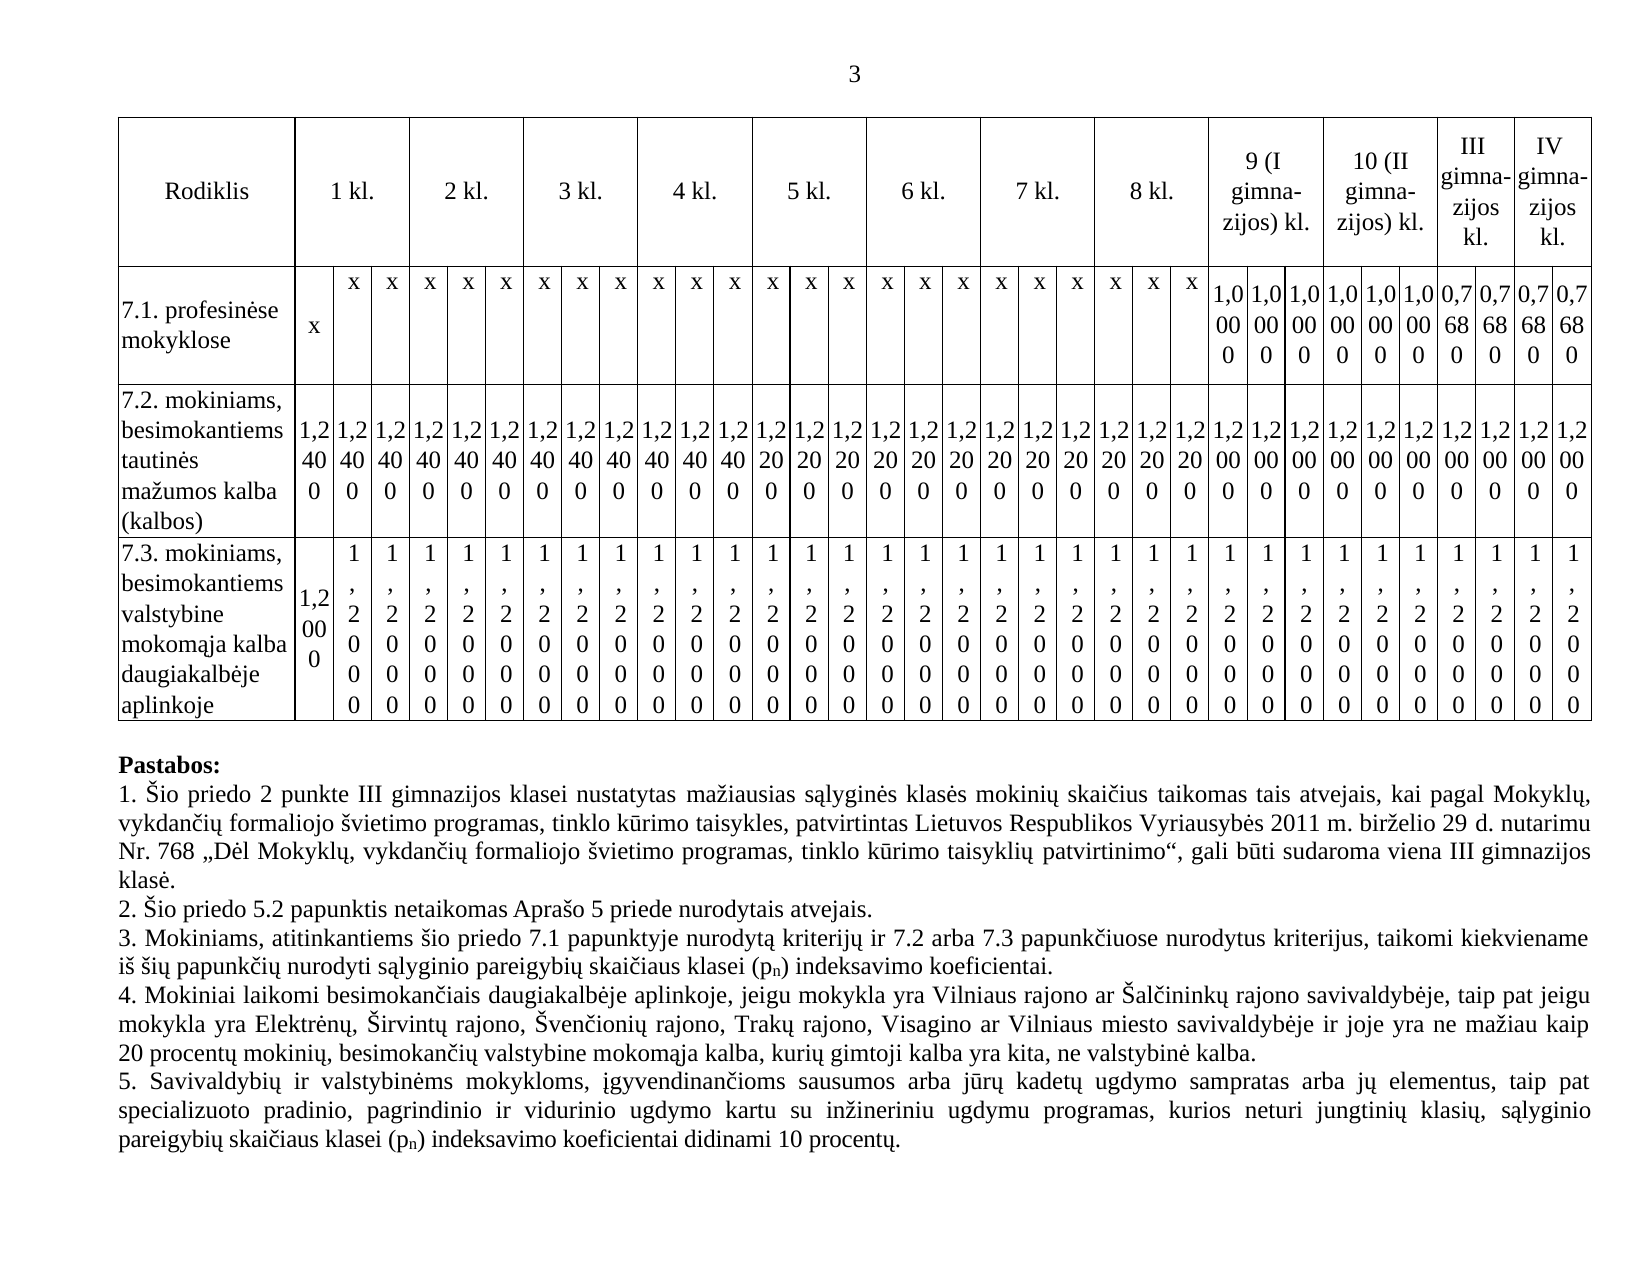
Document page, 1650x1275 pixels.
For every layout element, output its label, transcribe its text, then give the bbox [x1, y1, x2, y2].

table_cell 1,2000 [1400, 385, 1437, 537]
table_cell 0,7680 [1515, 267, 1552, 384]
table_cell x [867, 267, 904, 384]
table_cell 1,0000 [1209, 267, 1247, 384]
table_cell 1,2000 [372, 538, 409, 720]
table_cell 1,2200 [1095, 385, 1132, 537]
table_cell x [981, 267, 1018, 384]
text 1. Šio priedo 2 punkte III gimnazijos klasei nustatytas mažiausias sąlyginės klasės mokinių skaičius taikomas tais atvejais, kai pagal Mokyklų, vykdančių formaliojo švietimo programas, tinklo kūrimo taisykles, patvirtintas Lietuvos Respublikos Vyriausybės 2011 m. birželio 29 d. nutarimu Nr. 768 „Dėl Mokyklų, vykdančių formaliojo švietimo programas, tinklo kūrimo taisyklių patvirtinimo“, gali būti sudaroma viena III gimnazijos klasė. [118, 779, 1591, 894]
table_cell 1,2400 [676, 385, 713, 537]
table_cell 1,2000 [1362, 538, 1399, 720]
table_cell 1,2000 [829, 538, 866, 720]
table_cell x [905, 267, 942, 384]
table_cell 1,2400 [638, 385, 675, 537]
table_cell 1,2000 [1324, 385, 1361, 537]
table_cell 0,7680 [1476, 267, 1514, 384]
table_cell 1,2400 [600, 385, 637, 537]
table_cell 1,2400 [372, 385, 409, 537]
table_cell 0,7680 [1553, 267, 1591, 384]
table_cell x [1095, 267, 1132, 384]
table_cell 1,2000 [1400, 538, 1437, 720]
table_cell 1,2000 [410, 538, 447, 720]
table_cell x [1057, 267, 1094, 384]
table_header 9 (I gimna-zijos) kl. [1209, 118, 1323, 266]
table_cell 1,2000 [1438, 538, 1475, 720]
table_cell x [638, 267, 675, 384]
table_cell 1,2000 [1019, 538, 1056, 720]
table_cell 1,2000 [296, 538, 333, 720]
table_cell 1,0000 [1362, 267, 1399, 384]
table_cell 1,2400 [524, 385, 561, 537]
table_cell 1,2000 [867, 538, 904, 720]
table_cell 1,2200 [981, 385, 1018, 537]
table_cell 1,2400 [410, 385, 447, 537]
table_cell 1,2000 [1515, 538, 1552, 720]
table_cell 1,2000 [1286, 538, 1323, 720]
table_header 7 kl. [981, 118, 1094, 266]
table_cell 0,7680 [1438, 267, 1475, 384]
table_cell 1,2000 [600, 538, 637, 720]
table_cell 1,2000 [1362, 385, 1399, 537]
table_cell 7.3. mokiniams, besimokantiems valstybine mokomąja kalba daugiakalbėje aplinkoje [119, 538, 294, 720]
table_cell 1,2400 [334, 385, 371, 537]
table_cell x [334, 267, 371, 384]
table_cell x [372, 267, 409, 384]
table_cell x [448, 267, 485, 384]
table_cell 1,2400 [486, 385, 523, 537]
table_header III gimna-zijos kl. [1438, 118, 1514, 266]
table_cell 1,2000 [1209, 538, 1247, 720]
table_header 3 kl. [524, 118, 637, 266]
table_cell 1,2000 [1248, 538, 1284, 720]
table_cell 1,2000 [1248, 385, 1284, 537]
table_cell 1,2200 [905, 385, 942, 537]
table_cell 1,2000 [1095, 538, 1132, 720]
table_cell 1,2000 [943, 538, 980, 720]
table_cell x [714, 267, 752, 384]
table_cell 7.2. mokiniams, besimokantiems tautinės mažumos kalba (kalbos) [119, 385, 294, 537]
table_cell 1,2000 [486, 538, 523, 720]
table_cell 1,2000 [1057, 538, 1094, 720]
table_cell 1,2200 [1133, 385, 1170, 537]
text 2. Šio priedo 5.2 papunktis netaikomas Aprašo 5 priede nurodytais atvejais. [118, 894, 1591, 923]
table_cell 1,2000 [1133, 538, 1170, 720]
text Pastabos: [118, 750, 1591, 779]
table_cell x [524, 267, 561, 384]
table_header 5 kl. [753, 118, 866, 266]
table_cell 1,2000 [714, 538, 752, 720]
table_cell 1,2200 [829, 385, 866, 537]
table_cell 1,2200 [1171, 385, 1208, 537]
table_cell x [562, 267, 599, 384]
table_header 8 kl. [1095, 118, 1208, 266]
table_cell 1,0000 [1400, 267, 1437, 384]
table_cell x [486, 267, 523, 384]
table_cell 1,2000 [981, 538, 1018, 720]
table_cell 1,2200 [1019, 385, 1056, 537]
table_header Rodiklis [119, 118, 294, 266]
table_cell 1,2000 [753, 538, 789, 720]
table_cell x [829, 267, 866, 384]
table_header IV gimna-zijos kl. [1515, 118, 1591, 266]
table_cell 1,2200 [1057, 385, 1094, 537]
table_cell 1,2400 [296, 385, 333, 537]
table_cell 1,2000 [638, 538, 675, 720]
table_cell 1,2200 [943, 385, 980, 537]
table_cell 1,2000 [1476, 385, 1514, 537]
table_cell x [410, 267, 447, 384]
table_cell 1,2000 [1515, 385, 1552, 537]
table_cell 1,2000 [1553, 538, 1591, 720]
table_cell 1,2400 [562, 385, 599, 537]
table_cell 1,2200 [791, 385, 828, 537]
table_cell 1,2000 [1438, 385, 1475, 537]
table_cell 1,0000 [1324, 267, 1361, 384]
table_cell 1,2000 [562, 538, 599, 720]
table_header 10 (II gimna- zijos) kl. [1324, 118, 1437, 266]
table_cell x [1019, 267, 1056, 384]
table_cell x [676, 267, 713, 384]
table_header 4 kl. [638, 118, 752, 266]
table_cell x [791, 267, 828, 384]
table_cell x [1171, 267, 1208, 384]
table_cell 1,2000 [1171, 538, 1208, 720]
text 4. Mokiniai laikomi besimokančiais daugiakalbėje aplinkoje, jeigu mokykla yra Vilniaus rajono ar Šalčininkų rajono savivaldybėje, taip pat jeigu mokykla yra Elektrėnų, Širvintų rajono, Švenčionių rajono, Trakų rajono, Visagino ar Vilniaus miesto savivaldybėje ir joje yra ne mažiau kaip 20 procentų mokinių, besimokančių valstybine mokomąja kalba, kurių gimtoji kalba yra kita, ne valstybinė kalba. [118, 980, 1591, 1066]
table_cell x [943, 267, 980, 384]
table_cell x [296, 267, 333, 384]
table_cell 1,2000 [1209, 385, 1247, 537]
table_cell 1,2000 [1476, 538, 1514, 720]
table_cell 1,2200 [867, 385, 904, 537]
text 5. Savivaldybių ir valstybinėms mokykloms, įgyvendinančioms sausumos arba jūrų kadetų ugdymo sampratas arba jų elementus, taip pat specializuoto pradinio, pagrindinio ir vidurinio ugdymo kartu su inžineriniu ugdymu programas, kurios neturi jungtinių klasių, sąlyginio pareigybių skaičiaus klasei (pn) indeksavimo koeficientai didinami 10 procentų. [118, 1066, 1591, 1153]
table_header 1 kl. [296, 118, 409, 266]
table_cell 1,2200 [753, 385, 789, 537]
table_cell 1,0000 [1248, 267, 1284, 384]
table_cell x [1133, 267, 1170, 384]
table_cell 1,0000 [1286, 267, 1323, 384]
table_cell x [753, 267, 789, 384]
table_cell 1,2400 [448, 385, 485, 537]
table_cell 1,2000 [905, 538, 942, 720]
table_cell 1,2000 [791, 538, 828, 720]
table_cell 1,2000 [1553, 385, 1591, 537]
text 3. Mokiniams, atitinkantiems šio priedo 7.1 papunktyje nurodytą kriterijų ir 7.2 arba 7.3 papunkčiuose nurodytus kriterijus, taikomi kiekviename iš šių papunkčių nurodyti sąlyginio pareigybių skaičiaus klasei (pn) indeksavimo koeficientai. [118, 923, 1591, 980]
table_cell 1,2000 [524, 538, 561, 720]
table_cell 1,2000 [1324, 538, 1361, 720]
table_cell 1,2400 [714, 385, 752, 537]
table_cell 7.1. profesinėse mokyklose [119, 267, 294, 384]
table_header 6 kl. [867, 118, 980, 266]
table_cell 1,2000 [1286, 385, 1323, 537]
table_cell 1,2000 [448, 538, 485, 720]
table_cell 1,2000 [676, 538, 713, 720]
table_header 2 kl. [410, 118, 523, 266]
table_cell 1,2000 [334, 538, 371, 720]
table_cell x [600, 267, 637, 384]
